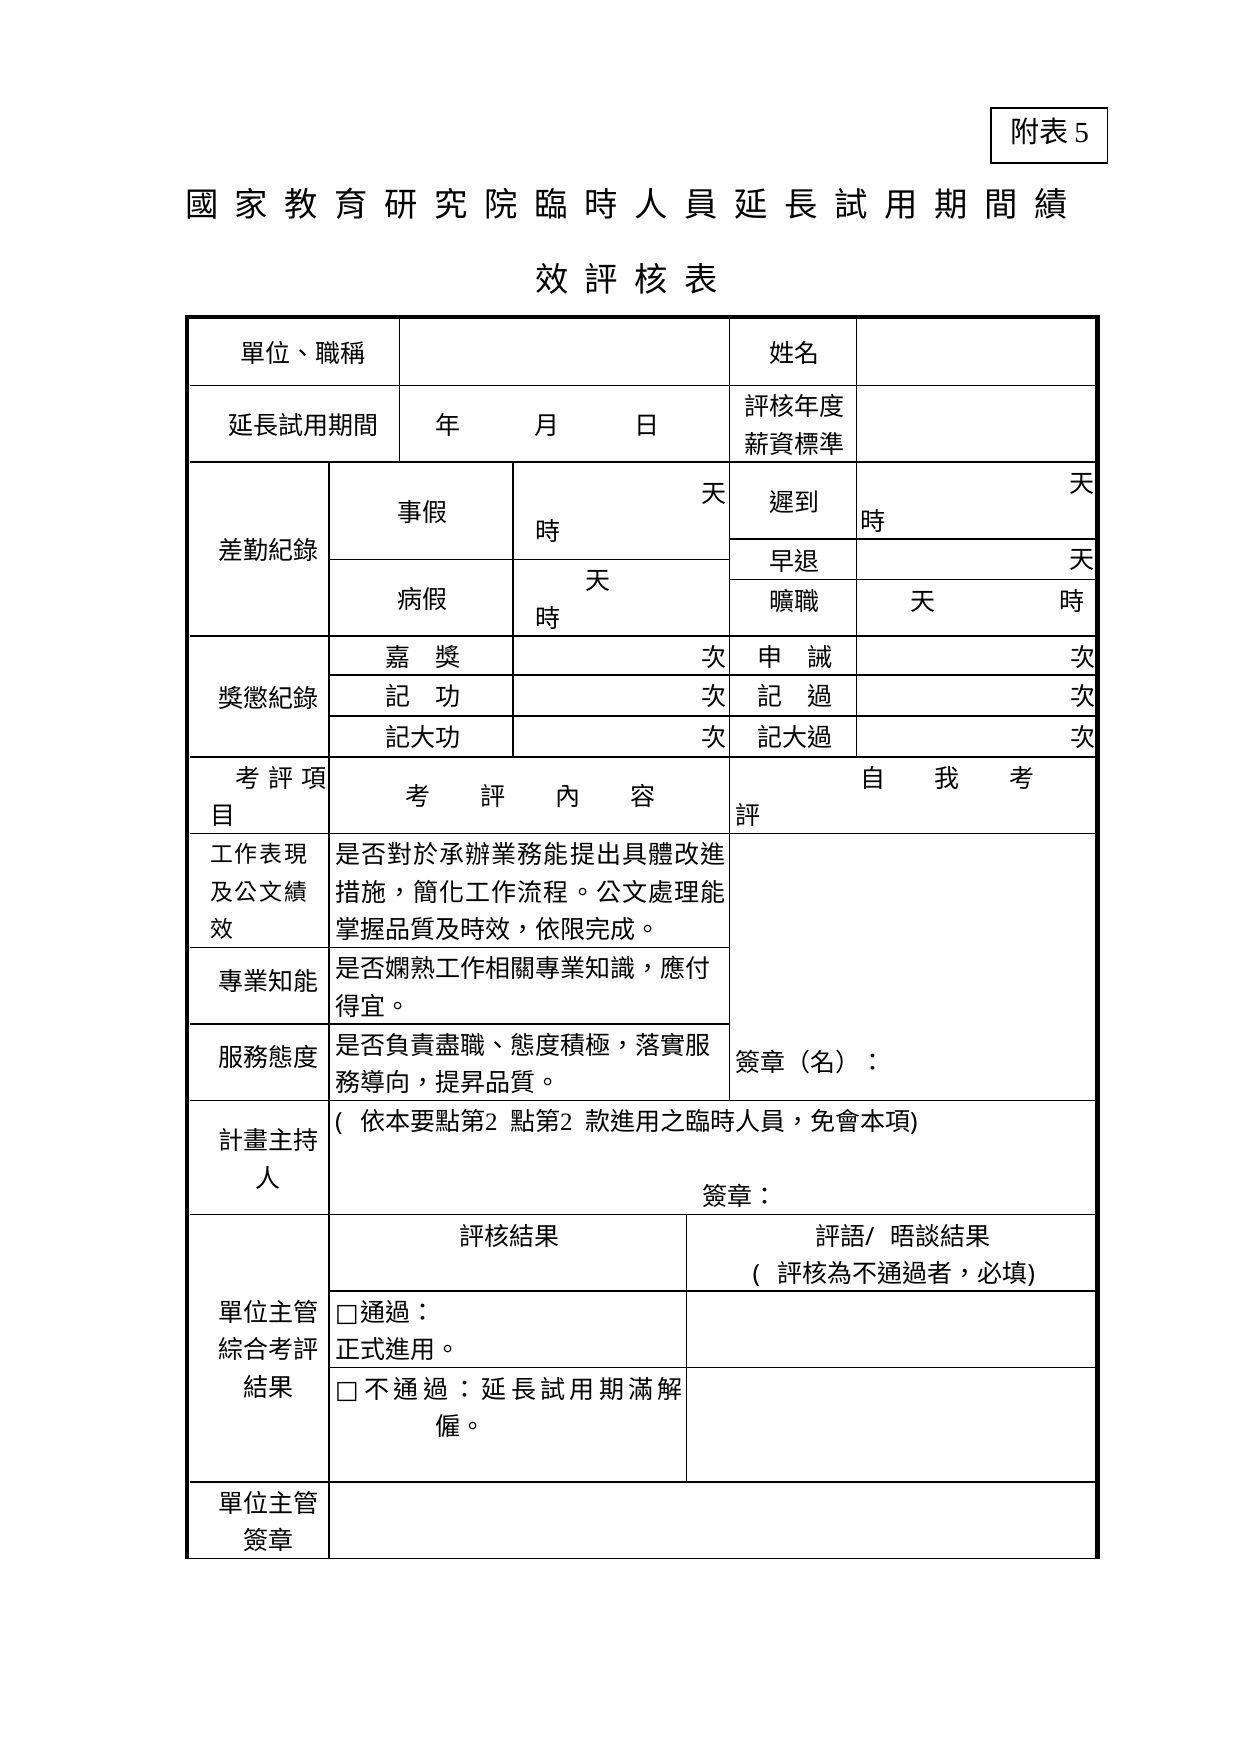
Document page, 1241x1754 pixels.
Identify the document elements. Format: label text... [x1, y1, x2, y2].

table_cell 天 時 [857, 580, 1095, 635]
table_cell (依本要點第2點第2款進用之臨時人員，免會本項) 簽章： [330, 1101, 1095, 1214]
table_header [400, 319, 729, 385]
table_cell [687, 1368, 1095, 1481]
table_cell 工作表現及公文績效 [189, 834, 328, 947]
table_cell 病假 [330, 560, 512, 635]
table_cell 考 評 內 容 [330, 758, 729, 832]
table_cell [687, 1292, 1095, 1367]
table_header 姓名 [730, 319, 856, 385]
table_cell 計畫主持人 [189, 1101, 328, 1214]
table_cell 是否對於承辦業務能提出具體改進措施，簡化工作流程。公文處理能掌握品質及時效，依限完成。 [330, 834, 729, 947]
table_cell 評核結果 [330, 1215, 686, 1290]
table_cell 單位主管 綜合考評 結果 [189, 1215, 328, 1481]
table_header 單位、職稱 [189, 319, 399, 385]
table_cell 是否負責盡職、態度積極，落實服務導向，提昇品質。 [330, 1025, 729, 1100]
table_cell [857, 386, 1095, 461]
table_cell 單位主管 簽章 [189, 1482, 328, 1557]
table_cell 天 時 [514, 560, 729, 635]
table_cell 記大功 [330, 717, 512, 756]
table_cell 天 時 [514, 463, 729, 558]
table_cell 次 [514, 676, 729, 715]
text 附表5 [1006, 116, 1093, 149]
table_cell 次 [514, 717, 729, 756]
table_cell 次 [857, 717, 1095, 756]
table_cell 次 [857, 637, 1095, 674]
table_cell 記大過 [730, 717, 856, 756]
table_cell 天 時 [857, 463, 1095, 538]
table_cell □不通過：延長試用期滿解僱。 [330, 1368, 686, 1481]
table_cell 考評項目 [189, 757, 328, 832]
table_header [857, 319, 1095, 385]
table_cell 差勤紀錄 [189, 462, 328, 635]
table_cell 簽章（名）： [730, 834, 1095, 1100]
table_cell 申 誡 [730, 637, 856, 674]
table_cell 服務態度 [189, 1024, 328, 1100]
table_cell 事假 [330, 463, 512, 558]
table_cell 專業知能 [189, 948, 328, 1023]
table_cell 評核年度 薪資標準 [730, 386, 856, 461]
table_cell 獎懲紀錄 [189, 636, 328, 756]
table_cell 評語/晤談結果 (評核為不通過者，必填) [687, 1215, 1095, 1290]
table_cell 自 我 考 評 [730, 758, 1095, 832]
table_cell 嘉 獎 [330, 637, 512, 674]
table_cell 記 功 [330, 676, 512, 715]
table_cell 次 [514, 637, 729, 674]
table_cell 記 過 [730, 676, 856, 715]
table_cell [330, 1483, 1095, 1557]
table_cell 是否嫻熟工作相關專業知識，應付得宜。 [330, 948, 729, 1023]
table_cell 次 [857, 676, 1095, 715]
table_cell 延長試用期間 [189, 386, 399, 461]
text 國家教育研究院臨時人員延長試用期間績效評核表 [185, 164, 1085, 314]
table_cell 遲到 [730, 463, 856, 538]
table_cell 天 時 [857, 540, 1095, 579]
table_cell 曠職 [730, 580, 856, 635]
table_cell 年 月 日 [400, 386, 729, 461]
table_cell 早退 [730, 540, 856, 579]
table_cell □通過： 正式進用。 [330, 1292, 686, 1367]
